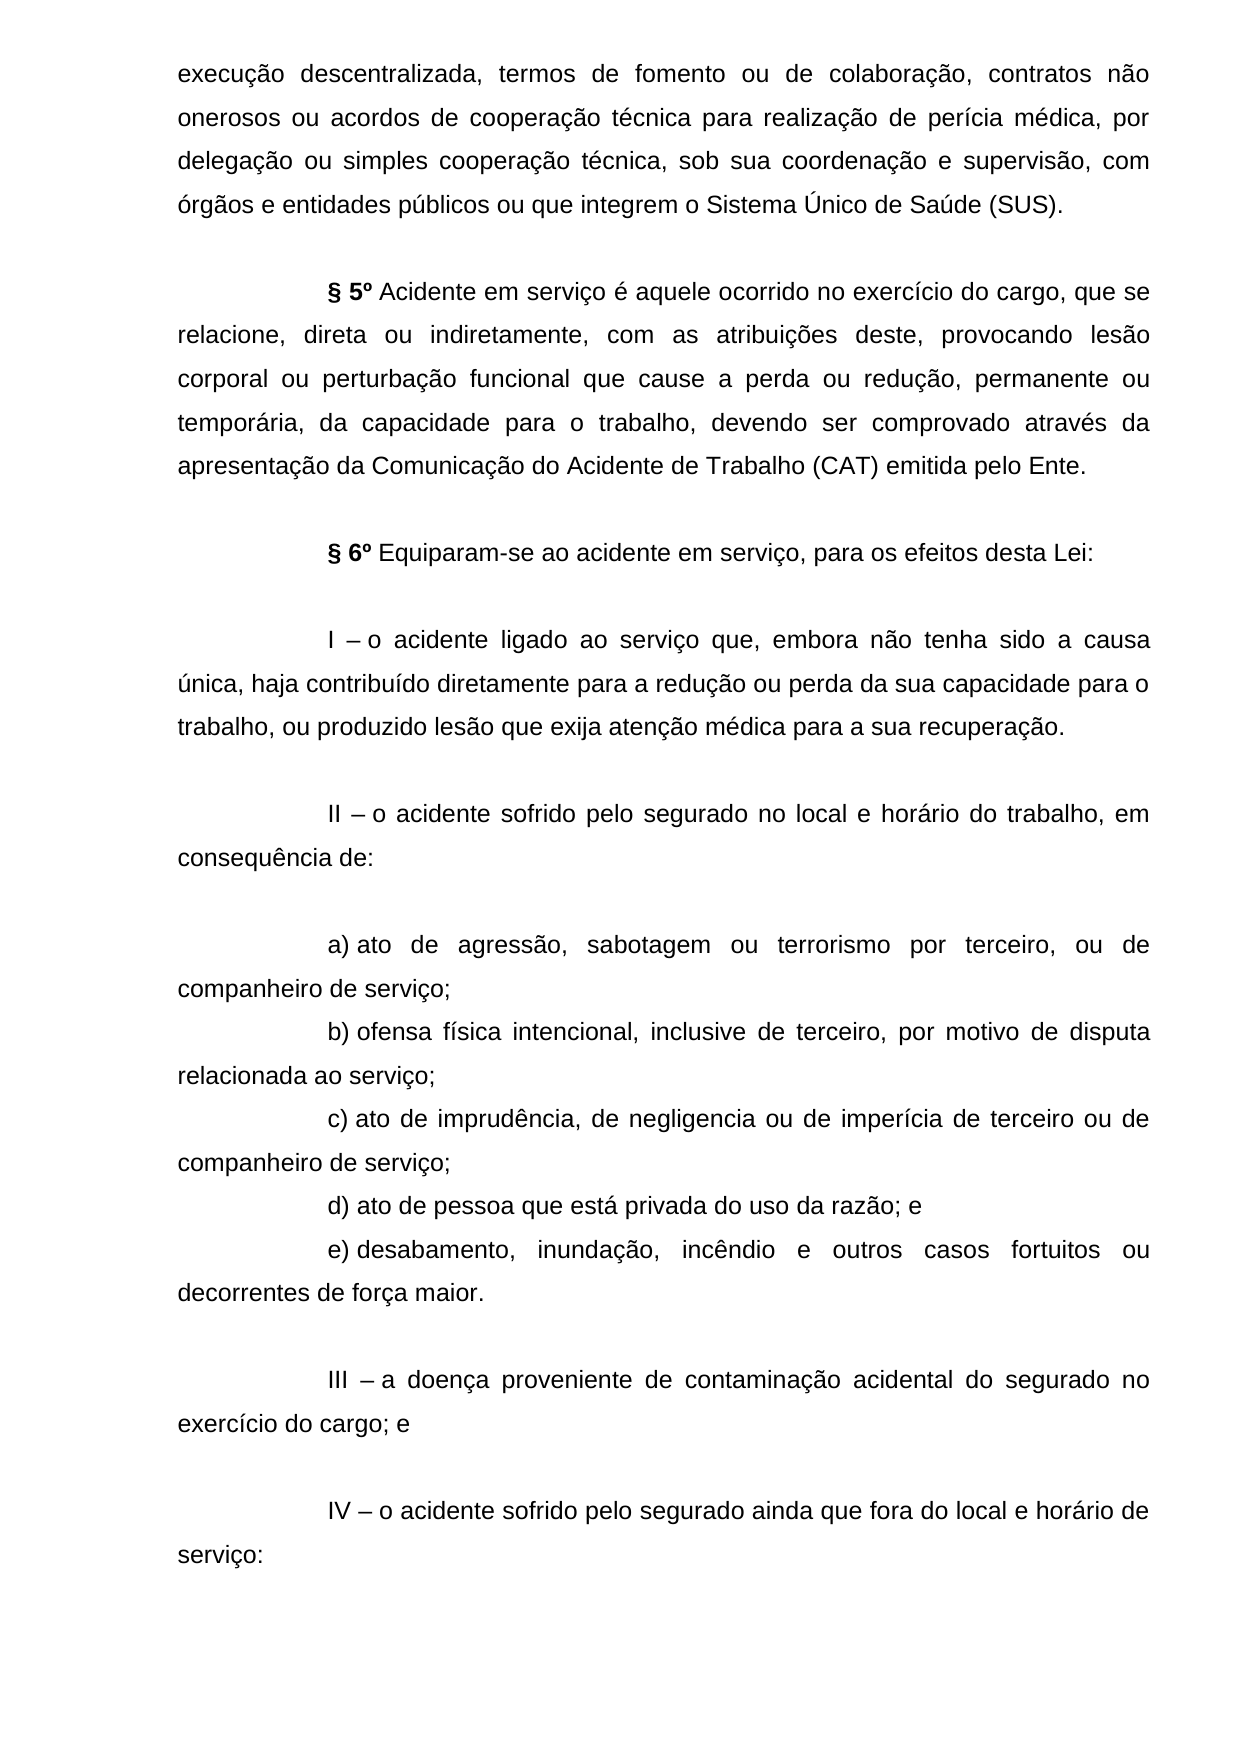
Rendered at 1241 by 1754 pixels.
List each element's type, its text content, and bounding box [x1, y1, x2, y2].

text II – o acidente sofrido pelo segurado no local e horário do trabalho, em consequência de: [177, 799, 1152, 872]
text IV – o acidente sofrido pelo segurado ainda que fora do local e horário de serviço: [177, 1496, 1152, 1568]
text d) ato de pessoa que está privada do uso da razão; e [177, 1191, 1152, 1220]
text § 5º Acidente em serviço é aquele ocorrido no exercício do cargo, que se relacione, direta ou indiretamente, com as atribuições deste, provocando lesão corporal ou perturbação funcional que cause a perda ou redução, permanente ou temporária, da capacidade para o trabalho, devendo ser comprovado através da apresentação da Comunicação do Acidente de Trabalho (CAT) emitida pelo Ente. [177, 277, 1152, 480]
text a) ato de agressão, sabotagem ou terrorismo por terceiro, ou de companheiro de serviço; [177, 930, 1152, 1002]
text I – o acidente ligado ao serviço que, embora não tenha sido a causa única, haja contribuído diretamente para a redução ou perda da sua capacidade para o trabalho, ou produzido lesão que exija atenção médica para a sua recuperação. [177, 625, 1152, 741]
text § 6º Equiparam-se ao acidente em serviço, para os efeitos desta Lei: [177, 538, 1152, 567]
text e) desabamento, inundação, incêndio e outros casos fortuitos ou decorrentes de força maior. [177, 1235, 1152, 1307]
text III – a doença proveniente de contaminação acidental do segurado no exercício do cargo; e [177, 1365, 1152, 1438]
text execução descentralizada, termos de fomento ou de colaboração, contratos não onerosos ou acordos de cooperação técnica para realização de perícia médica, por delegação ou simples cooperação técnica, sob sua coordenação e supervisão, com órgãos e entidades públicos ou que integrem o Sistema Único de Saúde (SUS). [177, 59, 1152, 219]
text b) ofensa física intencional, inclusive de terceiro, por motivo de disputa relacionada ao serviço; [177, 1017, 1152, 1089]
text c) ato de imprudência, de negligencia ou de imperícia de terceiro ou de companheiro de serviço; [177, 1104, 1152, 1177]
